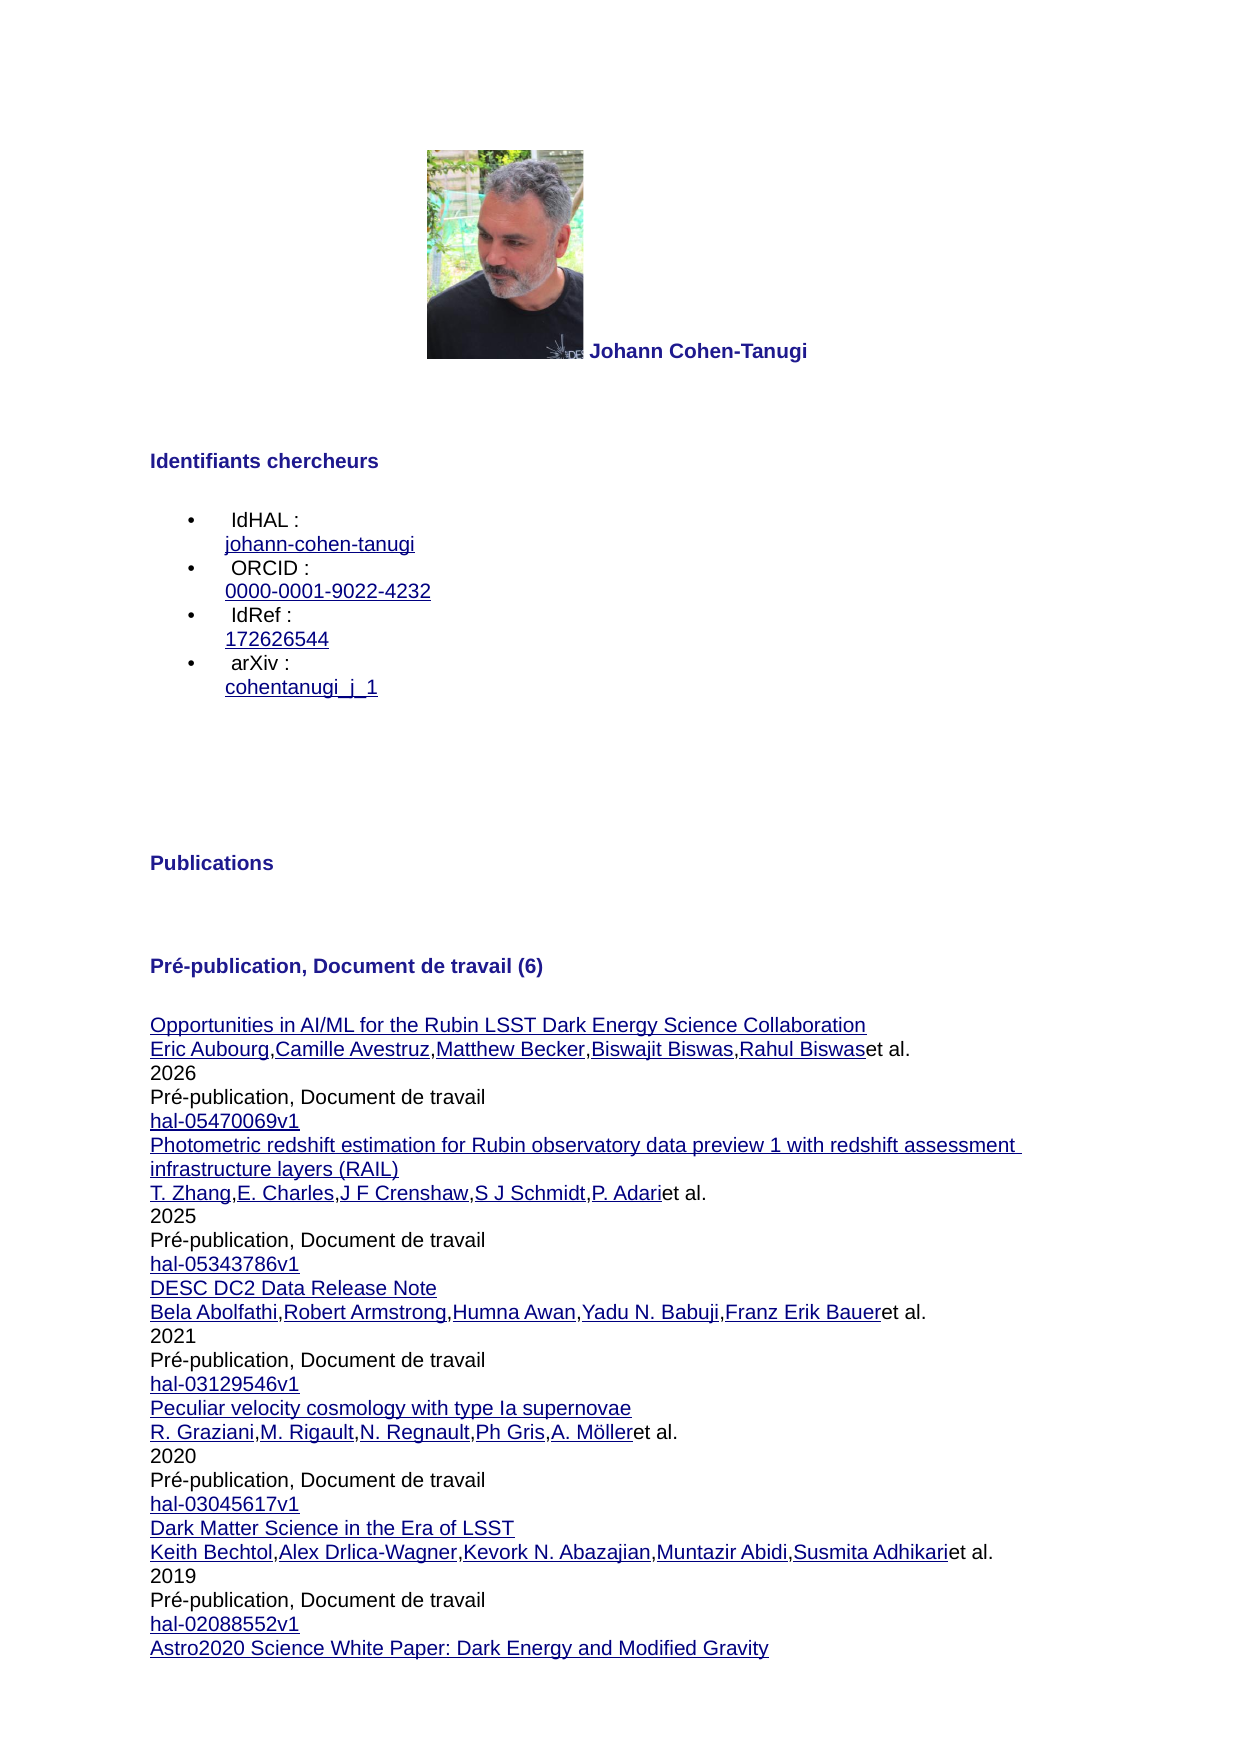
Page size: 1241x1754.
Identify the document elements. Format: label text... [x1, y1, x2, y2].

list ORCID : [187, 555, 1090, 579]
subtitle Publications [150, 851, 1090, 875]
table_header Opportunities in AI/ML for the Rubin LSST Dark Energy Science Collaboration Eric Aubourg,Camille Avestruz,Matthew Becker,Biswajit Biswas,Rahul Biswaset al. 2026 Pré-publication, Document de travail hal-05470069v1 [150, 1013, 1090, 1132]
table_cell Astro2020 Science White Paper: Dark Energy and Modified Gravity [150, 1636, 1090, 1659]
table_cell Dark Matter Science in the Era of LSST Keith Bechtol,Alex Drlica-Wagner,Kevork N. Abazajian,Muntazir Abidi,Susmita Adhikariet al. 2019 Pré-publication, Document de travail hal-02088552v1 [150, 1516, 1090, 1636]
picture [427, 150, 584, 359]
list IdHAL : [187, 507, 1090, 531]
table_cell Peculiar velocity cosmology with type Ia supernovae R. Graziani,M. Rigault,N. Regnault,Ph Gris,A. Mölleret al. 2020 Pré-publication, Document de travail hal-03045617v1 [150, 1396, 1090, 1516]
table_cell DESC DC2 Data Release Note Bela Abolfathi,Robert Armstrong,Humna Awan,Yadu N. Babuji,Franz Erik Baueret al. 2021 Pré-publication, Document de travail hal-03129546v1 [150, 1276, 1090, 1396]
list cohentanugi_j_1 [187, 675, 1090, 699]
list arXiv : [187, 651, 1090, 675]
list 172626544 [187, 627, 1090, 651]
subtitle Pré-publication, Document de travail (6) [150, 954, 1090, 978]
list IdRef : [187, 603, 1090, 627]
subtitle Johann Cohen-Tanugi [150, 150, 1090, 363]
list johann-cohen-tanugi [187, 531, 1090, 555]
list 0000-0001-9022-4232 [187, 579, 1090, 603]
subtitle Identifiants chercheurs [150, 449, 1090, 473]
table_cell Photometric redshift estimation for Rubin observatory data preview 1 with redshift assessment infrastructure layers (RAIL) T. Zhang,E. Charles,J F Crenshaw,S J Schmidt,P. Adariet al. 2025 Pré-publication, Document de travail hal-05343786v1 [150, 1133, 1090, 1276]
